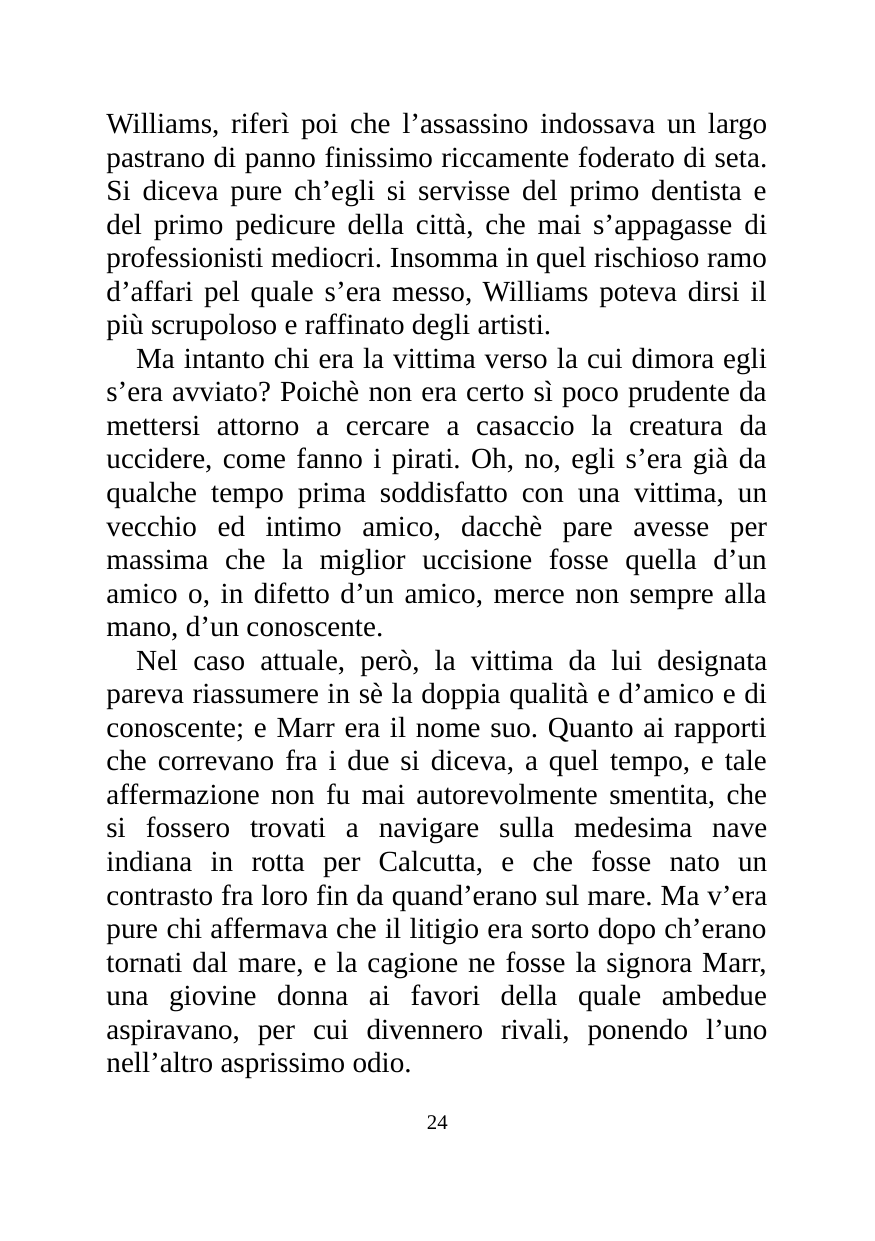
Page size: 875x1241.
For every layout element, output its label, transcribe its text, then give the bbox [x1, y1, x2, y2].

text Ma intanto chi era la vittima verso la cui dimora egli s’era avviato? Poichè non era certo sì poco prudente da mettersi attorno a cercare a casaccio la creatura da uccidere, come fanno i pirati. Oh, no, egli s’era già da qualche tempo prima soddisfatto con una vittima, un vecchio ed intimo amico, dacchè pare avesse per massima che la miglior uccisione fosse quella d’un amico o, in difetto d’un amico, merce non sempre alla mano, d’un conoscente. [106, 341, 768, 643]
text Nel caso attuale, però, la vittima da lui designata pareva riassumere in sè la doppia qualità e d’amico e di conoscente; e Marr era il nome suo. Quanto ai rapporti che correvano fra i due si diceva, a quel tempo, e tale affermazione non fu mai autorevolmente smentita, che si fossero trovati a navigare sulla medesima nave indiana in rotta per Calcutta, e che fosse nato un contrasto fra loro fin da quand’erano sul mare. Ma v’era pure chi affermava che il litigio era sorto dopo ch’erano tornati dal mare, e la cagione ne fosse la signora Marr, una giovine donna ai favori della quale ambedue aspiravano, per cui divennero rivali, ponendo l’uno nell’altro asprissimo odio. [106, 643, 768, 1079]
text Williams, riferì poi che l’assassino indossava un largo pastrano di panno finissimo riccamente foderato di seta. Si diceva pure ch’egli si servisse del primo dentista e del primo pedicure della città, che mai s’appagasse di professionisti mediocri. Insomma in quel rischioso ramo d’affari pel quale s’era messo, Williams poteva dirsi il più scrupoloso e raffinato degli artisti. [106, 106, 768, 341]
